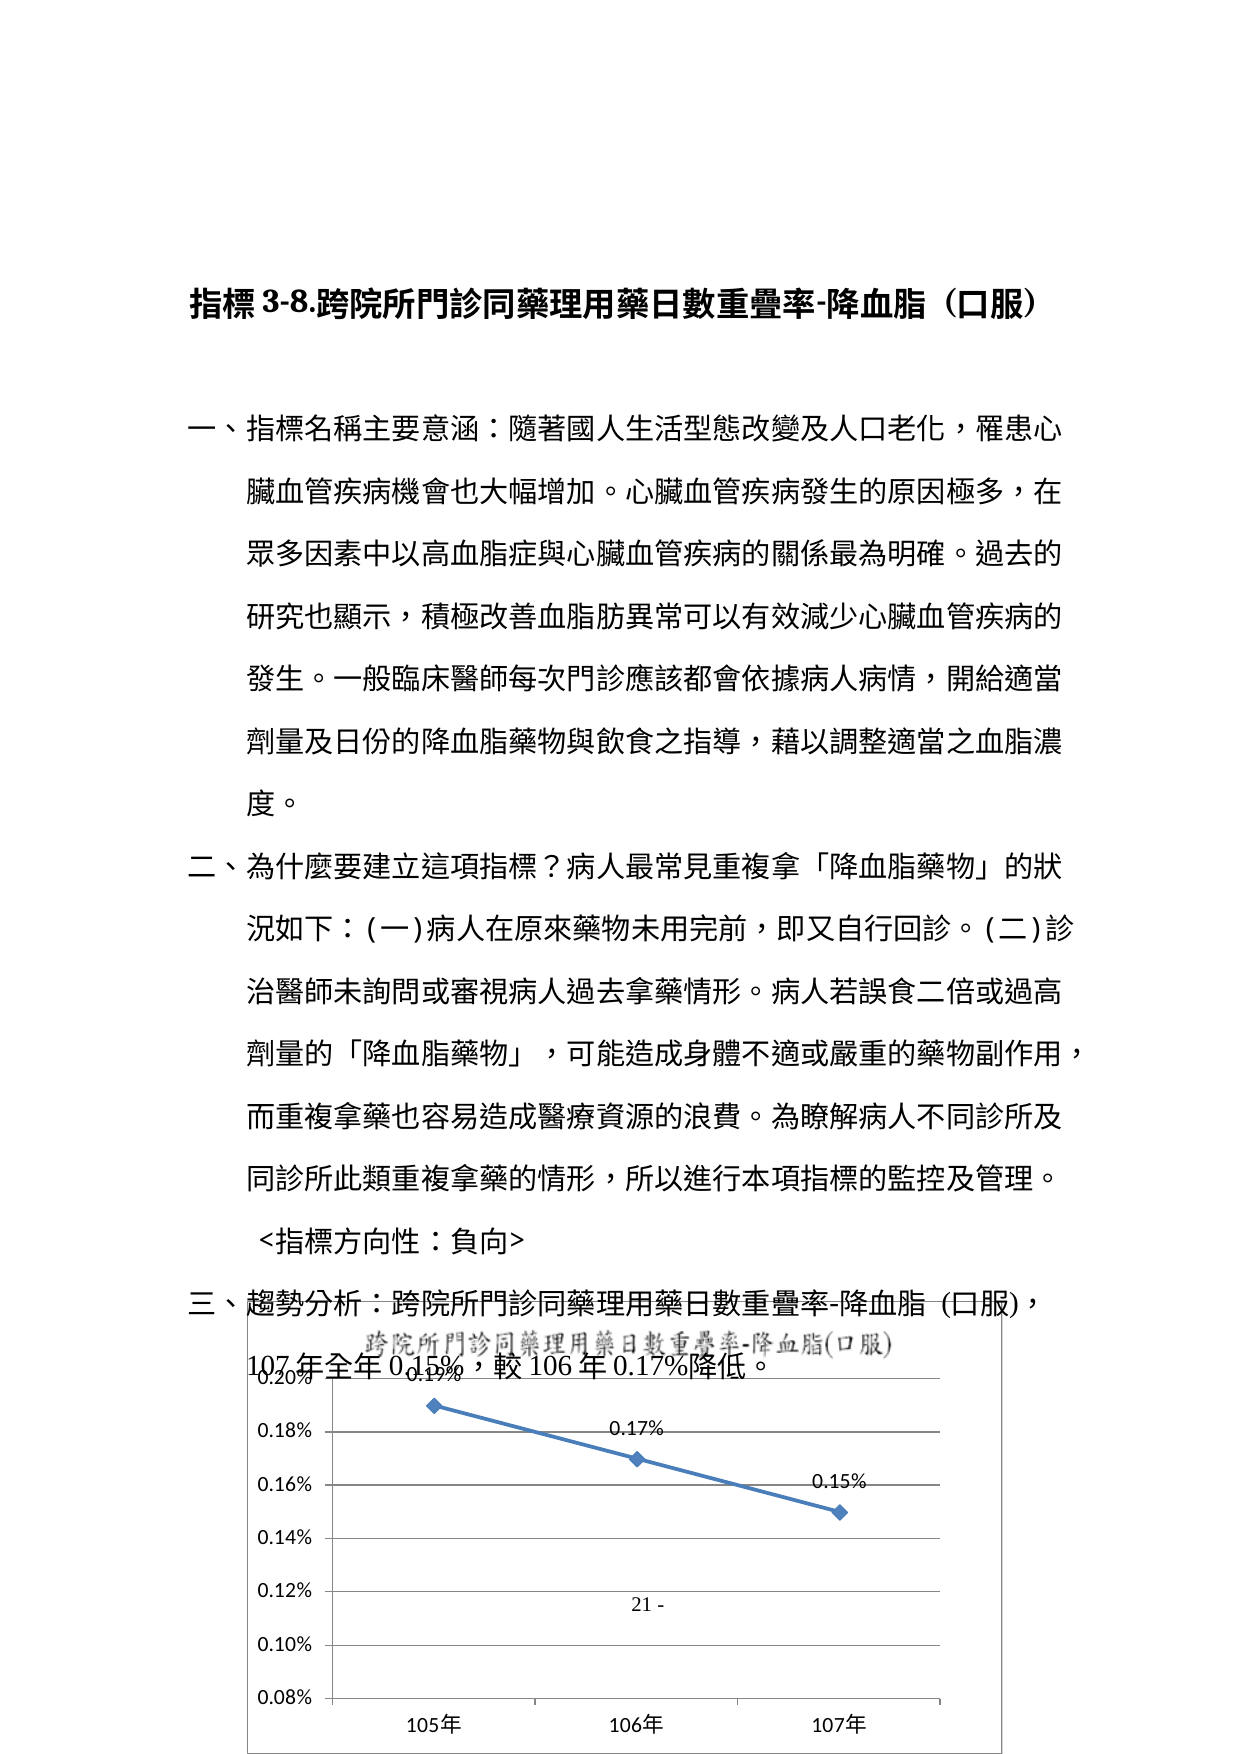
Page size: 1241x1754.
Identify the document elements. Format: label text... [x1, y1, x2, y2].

text 二、為什麼要建立這項指標？病人最常見重複拿「降血脂藥物」的狀況如下：(一)病人在原來藥物未用完前，即又自行回診。(二)診治醫師未詢問或審視病人過去拿藥情形。病人若誤食二倍或過高劑量的「降血脂藥物」，可能造成身體不適或嚴重的藥物副作用，而重複拿藥也容易造成醫療資源的浪費。為瞭解病人不同診所及同診所此類重複拿藥的情形，所以進行本項指標的監控及管理。 [187, 823, 1078, 1198]
table_header 指標3-8.跨院所門診同藥理用藥日數重疊率-降血脂 (口服) [188, 198, 1134, 329]
text <指標方向性：負向> [187, 1198, 1078, 1260]
text 一、指標名稱主要意涵：隨著國人生活型態改變及人口老化，罹患心臟血管疾病機會也大幅增加。心臟血管疾病發生的原因極多，在眾多因素中以高血脂症與心臟血管疾病的關係最為明確。過去的研究也顯示，積極改善血脂肪異常可以有效減少心臟血管疾病的發生。一般臨床醫師每次門診應該都會依據病人病情，開給適當劑量及日份的降血脂藥物與飲食之指導，藉以調整適當之血脂濃度。 [187, 385, 1078, 823]
text 三、趨勢分析：跨院所門診同藥理用藥日數重疊率-降血脂 (口服)，107年全年0.15%，較106年0.17%降低。 [187, 1260, 1078, 1385]
